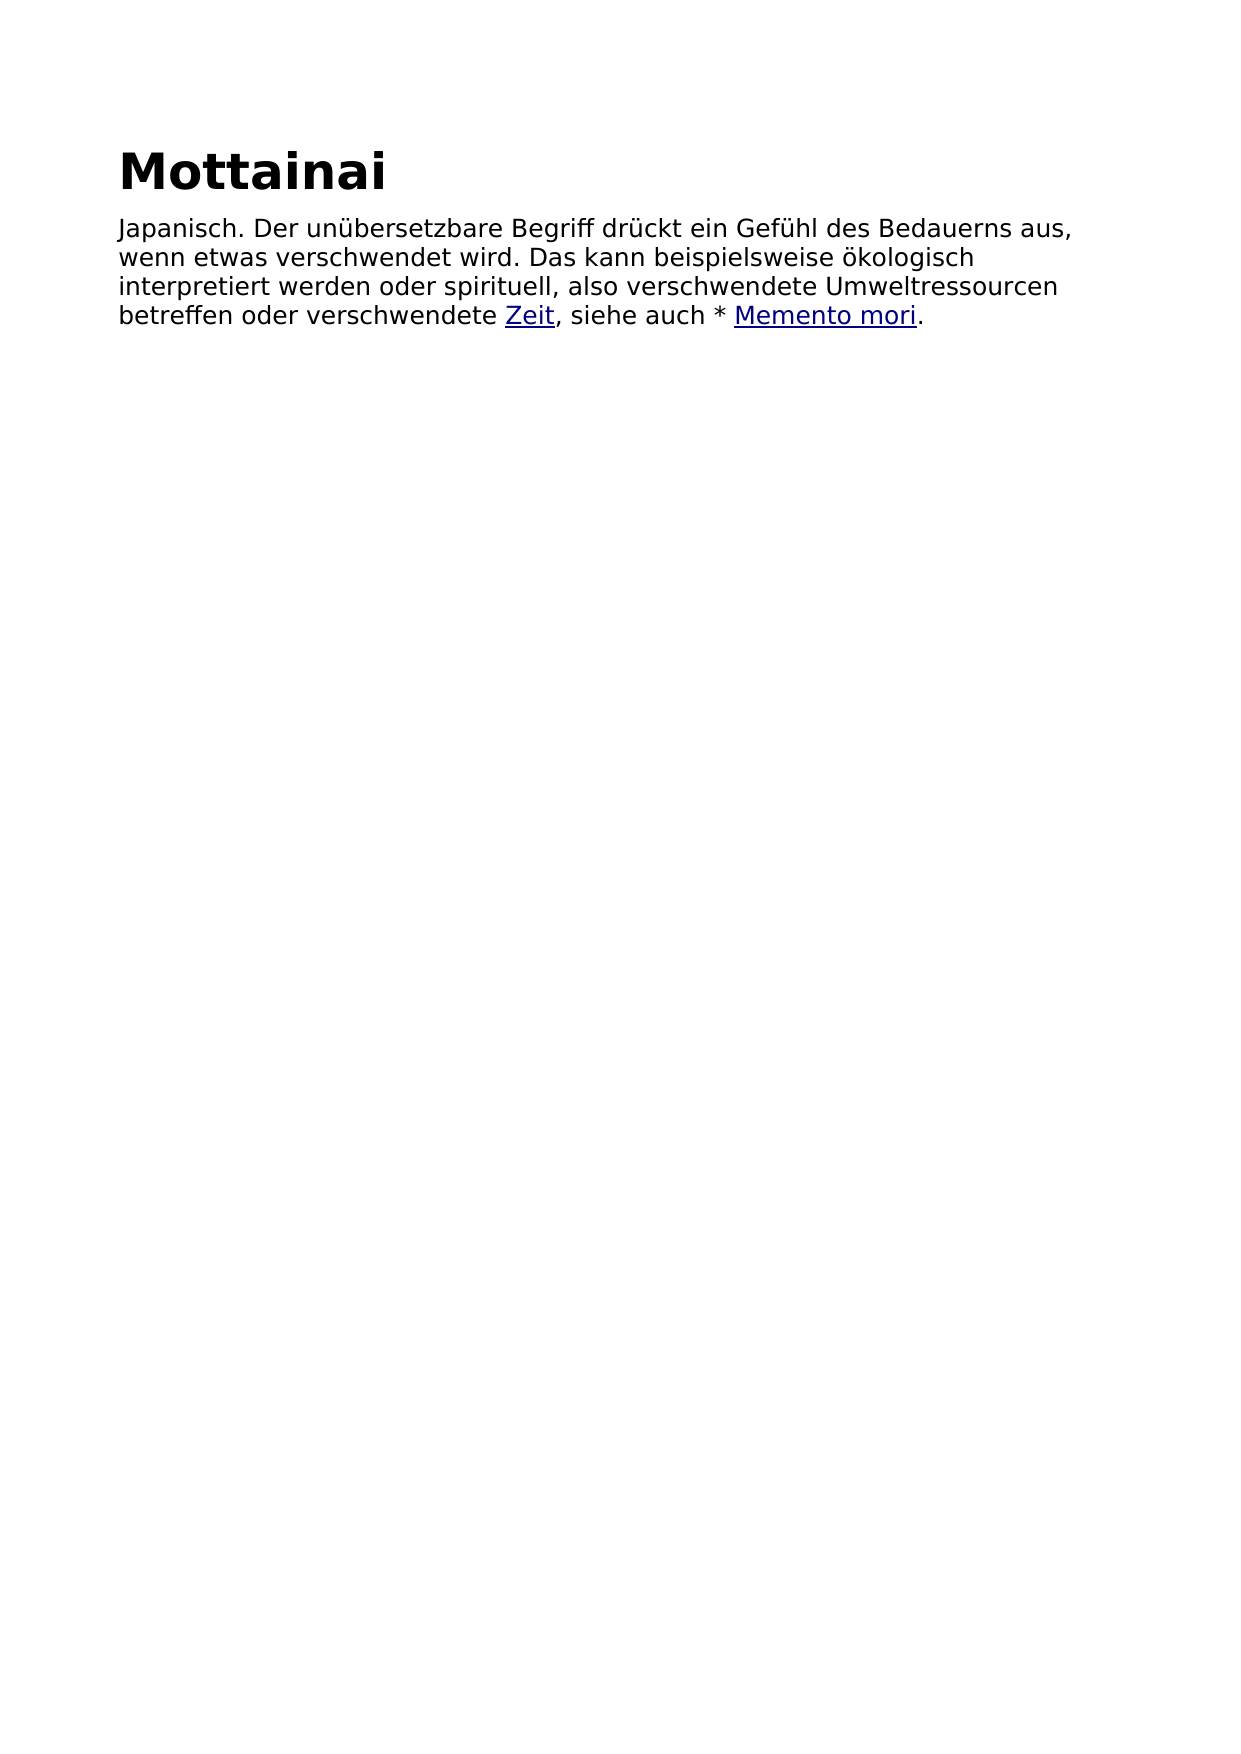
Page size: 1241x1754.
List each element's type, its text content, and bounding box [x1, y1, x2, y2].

text Japanisch. Der unübersetzbare Begriff drückt ein Gefühl des Bedauerns aus, wenn etwas verschwendet wird. Das kann beispielsweise ökologisch interpretiert werden oder spirituell, also verschwendete Umweltressourcen betreffen oder verschwendete Zeit, siehe auch * Memento mori. [118, 214, 1122, 331]
subtitle Mottainai [118, 143, 1122, 201]
